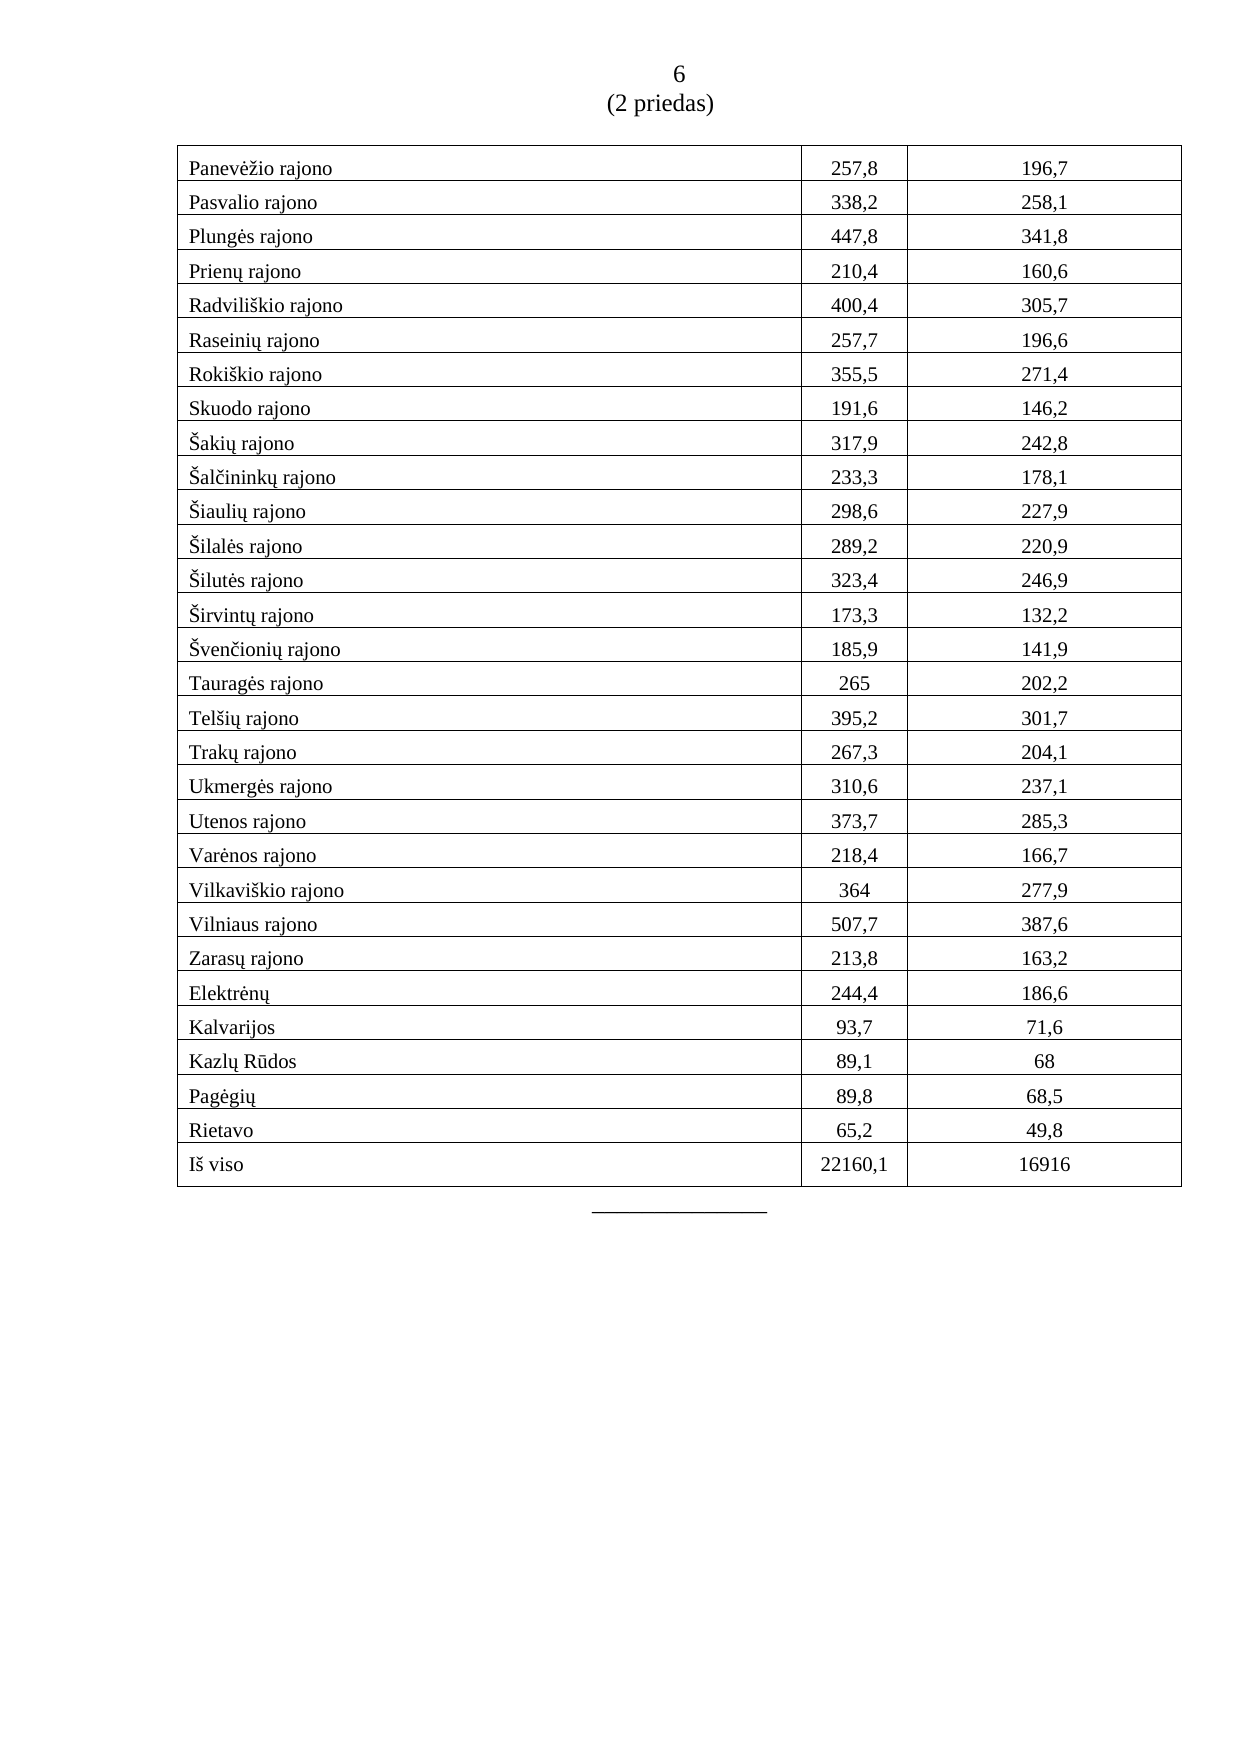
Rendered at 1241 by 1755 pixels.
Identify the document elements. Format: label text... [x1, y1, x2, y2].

table_cell 68,5 [908, 1075, 1181, 1108]
table_cell 146,2 [908, 387, 1181, 420]
table_cell 317,9 [802, 421, 907, 455]
table_cell Rokiškio rajono [178, 353, 801, 386]
table_cell 93,7 [802, 1006, 907, 1039]
table_cell 191,6 [802, 387, 907, 420]
table_cell 355,5 [802, 353, 907, 386]
table_cell Radviliškio rajono [178, 284, 801, 317]
table_cell 141,9 [908, 628, 1181, 661]
table_cell Šiaulių rajono [178, 490, 801, 523]
table_cell 204,1 [908, 731, 1181, 764]
table_cell 71,6 [908, 1006, 1181, 1039]
table_cell 233,3 [802, 456, 907, 489]
table_cell 166,7 [908, 834, 1181, 867]
table_cell 395,2 [802, 696, 907, 730]
table_cell 210,4 [802, 250, 907, 283]
table_cell 242,8 [908, 421, 1181, 455]
table_cell 220,9 [908, 525, 1181, 558]
table_cell 289,2 [802, 525, 907, 558]
table_cell 16916 [908, 1143, 1181, 1186]
table_cell 89,1 [802, 1040, 907, 1073]
table_cell 298,6 [802, 490, 907, 523]
table_cell Zarasų rajono [178, 937, 801, 970]
table_cell Skuodo rajono [178, 387, 801, 420]
table_cell Panevėžio rajono [178, 146, 801, 180]
table_cell 227,9 [908, 490, 1181, 523]
table_cell Kazlų Rūdos [178, 1040, 801, 1073]
table_cell Tauragės rajono [178, 662, 801, 695]
table_cell 89,8 [802, 1075, 907, 1108]
table_cell 202,2 [908, 662, 1181, 695]
table_cell 257,8 [802, 146, 907, 180]
table_cell 310,6 [802, 765, 907, 798]
table_cell 49,8 [908, 1109, 1181, 1142]
table_cell Kalvarijos [178, 1006, 801, 1039]
table_cell 65,2 [802, 1109, 907, 1142]
table_cell 373,7 [802, 800, 907, 833]
table_cell 305,7 [908, 284, 1181, 317]
table_cell 213,8 [802, 937, 907, 970]
table_cell Šalčininkų rajono [178, 456, 801, 489]
table_cell 186,6 [908, 971, 1181, 1005]
table_cell 364 [802, 868, 907, 902]
table_cell 196,7 [908, 146, 1181, 180]
table_cell Telšių rajono [178, 696, 801, 730]
table_cell 258,1 [908, 181, 1181, 214]
table_cell Šilutės rajono [178, 559, 801, 592]
table_cell 160,6 [908, 250, 1181, 283]
table_cell 257,7 [802, 318, 907, 352]
table_cell Šilalės rajono [178, 525, 801, 558]
table_cell 237,1 [908, 765, 1181, 798]
table_cell Iš viso [178, 1143, 801, 1186]
table_cell 132,2 [908, 593, 1181, 627]
table_cell Pagėgių [178, 1075, 801, 1108]
table_cell Šakių rajono [178, 421, 801, 455]
table_cell 338,2 [802, 181, 907, 214]
table_cell Vilniaus rajono [178, 903, 801, 936]
table_cell 185,9 [802, 628, 907, 661]
table_cell 178,1 [908, 456, 1181, 489]
table_cell 163,2 [908, 937, 1181, 970]
table_cell 265 [802, 662, 907, 695]
table_cell Raseinių rajono [178, 318, 801, 352]
table_cell 246,9 [908, 559, 1181, 592]
table_cell 271,4 [908, 353, 1181, 386]
table_cell 173,3 [802, 593, 907, 627]
table_cell Pasvalio rajono [178, 181, 801, 214]
table_cell 68 [908, 1040, 1181, 1073]
table_cell 244,4 [802, 971, 907, 1005]
table_cell Rietavo [178, 1109, 801, 1142]
table_cell 267,3 [802, 731, 907, 764]
text ______________ [177, 1187, 1181, 1215]
table_cell 285,3 [908, 800, 1181, 833]
table_cell Plungės rajono [178, 215, 801, 248]
table_cell Varėnos rajono [178, 834, 801, 867]
table_cell Vilkaviškio rajono [178, 868, 801, 902]
table_cell Ukmergės rajono [178, 765, 801, 798]
table_cell 447,8 [802, 215, 907, 248]
table_cell 22160,1 [802, 1143, 907, 1186]
table_cell Trakų rajono [178, 731, 801, 764]
table_cell Utenos rajono [178, 800, 801, 833]
table_cell Širvintų rajono [178, 593, 801, 627]
table_cell Elektrėnų [178, 971, 801, 1005]
table_cell 507,7 [802, 903, 907, 936]
table_cell 218,4 [802, 834, 907, 867]
table_cell 400,4 [802, 284, 907, 317]
table_cell 277,9 [908, 868, 1181, 902]
table_cell 323,4 [802, 559, 907, 592]
table_cell Švenčionių rajono [178, 628, 801, 661]
table_cell 301,7 [908, 696, 1181, 730]
table_cell Prienų rajono [178, 250, 801, 283]
table_cell 387,6 [908, 903, 1181, 936]
table_cell 341,8 [908, 215, 1181, 248]
table_cell 196,6 [908, 318, 1181, 352]
